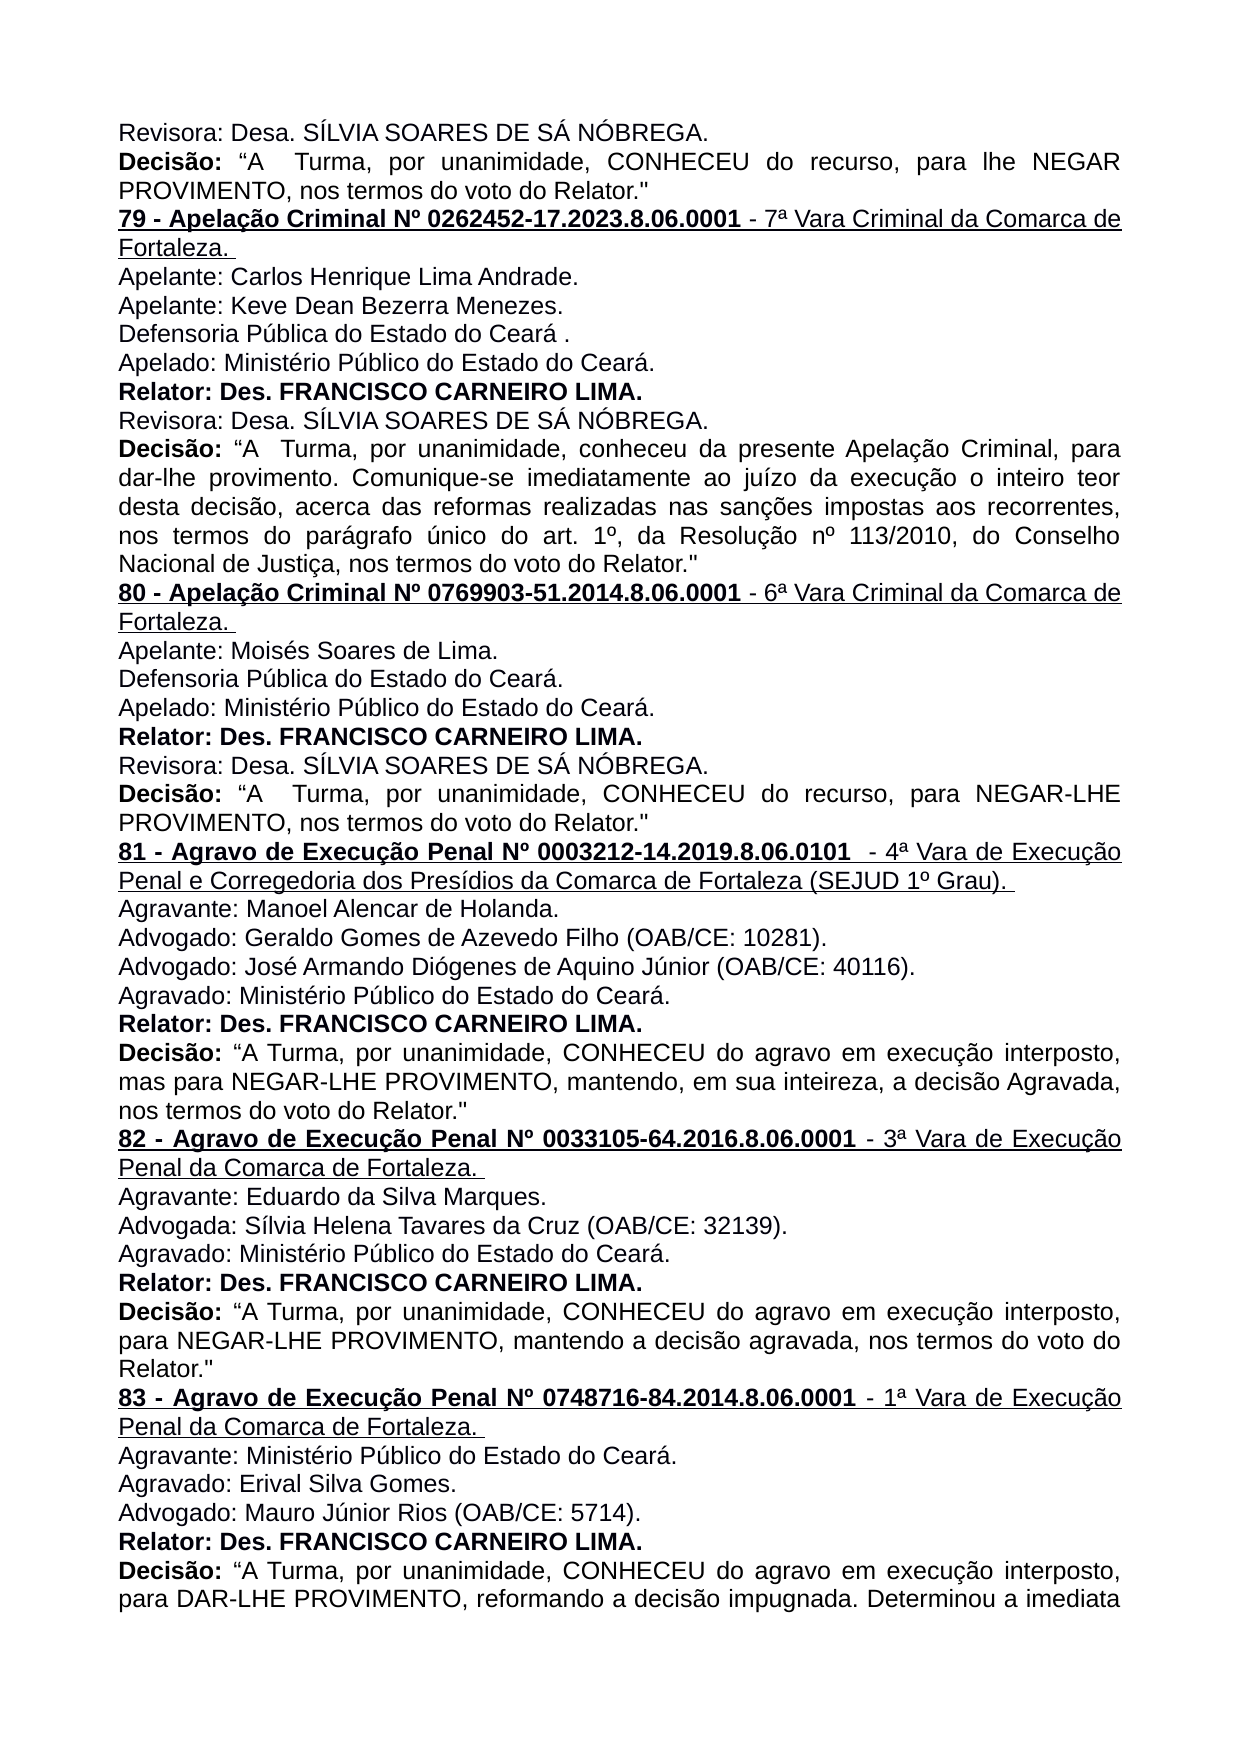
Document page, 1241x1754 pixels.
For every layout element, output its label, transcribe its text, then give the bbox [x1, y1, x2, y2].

text Apelante: Keve Dean Bezerra Menezes. [118, 291, 1122, 319]
text Penal e Corregedoria dos Presídios da Comarca de Fortaleza (SEJUD 1º Grau). [118, 863, 1122, 894]
text Revisora: Desa. SÍLVIA SOARES DE SÁ NÓBREGA. [118, 118, 1122, 147]
text 83 - Agravo de Execução Penal Nº 0748716-84.2014.8.06.0001 - 1ª Vara de Execução [118, 1383, 1122, 1408]
text Agravante: Eduardo da Silva Marques. [118, 1182, 1122, 1211]
text Agravante: Manoel Alencar de Holanda. [118, 894, 1122, 923]
text Revisora: Desa. SÍLVIA SOARES DE SÁ NÓBREGA. [118, 406, 1122, 434]
text Advogada: Sílvia Helena Tavares da Cruz (OAB/CE: 32139). [118, 1211, 1122, 1239]
text Relator: Des. FRANCISCO CARNEIRO LIMA. [118, 1527, 1122, 1556]
text Agravante: Ministério Público do Estado do Ceará. [118, 1441, 1122, 1469]
text Relator: Des. FRANCISCO CARNEIRO LIMA. [118, 1009, 1122, 1038]
text Apelante: Carlos Henrique Lima Andrade. [118, 262, 1122, 291]
text Apelado: Ministério Público do Estado do Ceará. [118, 693, 1122, 722]
text 80 - Apelação Criminal Nº 0769903-51.2014.8.06.0001 - 6ª Vara Criminal da Comarca de [118, 578, 1122, 603]
text Penal da Comarca de Fortaleza. [118, 1409, 1122, 1441]
text Relator: Des. FRANCISCO CARNEIRO LIMA. [118, 377, 1122, 406]
text Decisão: “A Turma, por unanimidade, CONHECEU do recurso, para lhe NEGAR PROVIMENTO, nos termos do voto do Relator." [118, 147, 1122, 204]
text 82 - Agravo de Execução Penal Nº 0033105-64.2016.8.06.0001 - 3ª Vara de Execução [118, 1124, 1122, 1149]
text Apelado: Ministério Público do Estado do Ceará. [118, 348, 1122, 377]
text Advogado: Geraldo Gomes de Azevedo Filho (OAB/CE: 10281). [118, 923, 1122, 952]
text Agravado: Erival Silva Gomes. [118, 1469, 1122, 1498]
text Apelante: Moisés Soares de Lima. [118, 636, 1122, 664]
text Agravado: Ministério Público do Estado do Ceará. [118, 1239, 1122, 1268]
text Decisão: “A Turma, por unanimidade, CONHECEU do recurso, para NEGAR-LHE PROVIMENTO, nos termos do voto do Relator." [118, 779, 1122, 837]
text Fortaleza. [118, 604, 1122, 636]
text Advogado: Mauro Júnior Rios (OAB/CE: 5714). [118, 1498, 1122, 1527]
text Decisão: “A Turma, por unanimidade, CONHECEU do agravo em execução interposto, para DAR-LHE PROVIMENTO, reformando a decisão impugnada. Determinou a imediata [118, 1556, 1122, 1613]
text Decisão: “A Turma, por unanimidade, CONHECEU do agravo em execução interposto, para NEGAR-LHE PROVIMENTO, mantendo a decisão agravada, nos termos do voto do Relator." [118, 1297, 1122, 1383]
text Decisão: “A Turma, por unanimidade, CONHECEU do agravo em execução interposto, mas para NEGAR-LHE PROVIMENTO, mantendo, em sua inteireza, a decisão Agravada, nos termos do voto do Relator." [118, 1038, 1122, 1124]
text Advogado: José Armando Diógenes de Aquino Júnior (OAB/CE: 40116). [118, 952, 1122, 981]
text Penal da Comarca de Fortaleza. [118, 1151, 1122, 1182]
text Decisão: “A Turma, por unanimidade, conheceu da presente Apelação Criminal, para dar-lhe provimento. Comunique-se imediatamente ao juízo da execução o inteiro teor desta decisão, acerca das reformas realizadas nas sanções impostas aos recorrentes, nos termos do parágrafo único do art. 1º, da Resolução nº 113/2010, do Conselho Nacional de Justiça, nos termos do voto do Relator." [118, 434, 1122, 578]
text Revisora: Desa. SÍLVIA SOARES DE SÁ NÓBREGA. [118, 751, 1122, 779]
text Agravado: Ministério Público do Estado do Ceará. [118, 981, 1122, 1009]
text 79 - Apelação Criminal Nº 0262452-17.2023.8.06.0001 - 7ª Vara Criminal da Comarca de [118, 204, 1122, 229]
text Relator: Des. FRANCISCO CARNEIRO LIMA. [118, 1268, 1122, 1297]
text Defensoria Pública do Estado do Ceará. [118, 664, 1122, 693]
text Fortaleza. [118, 231, 1122, 262]
text Defensoria Pública do Estado do Ceará . [118, 319, 1122, 348]
text Relator: Des. FRANCISCO CARNEIRO LIMA. [118, 722, 1122, 751]
text 81 - Agravo de Execução Penal Nº 0003212-14.2019.8.06.0101 - 4ª Vara de Execução [118, 837, 1122, 862]
